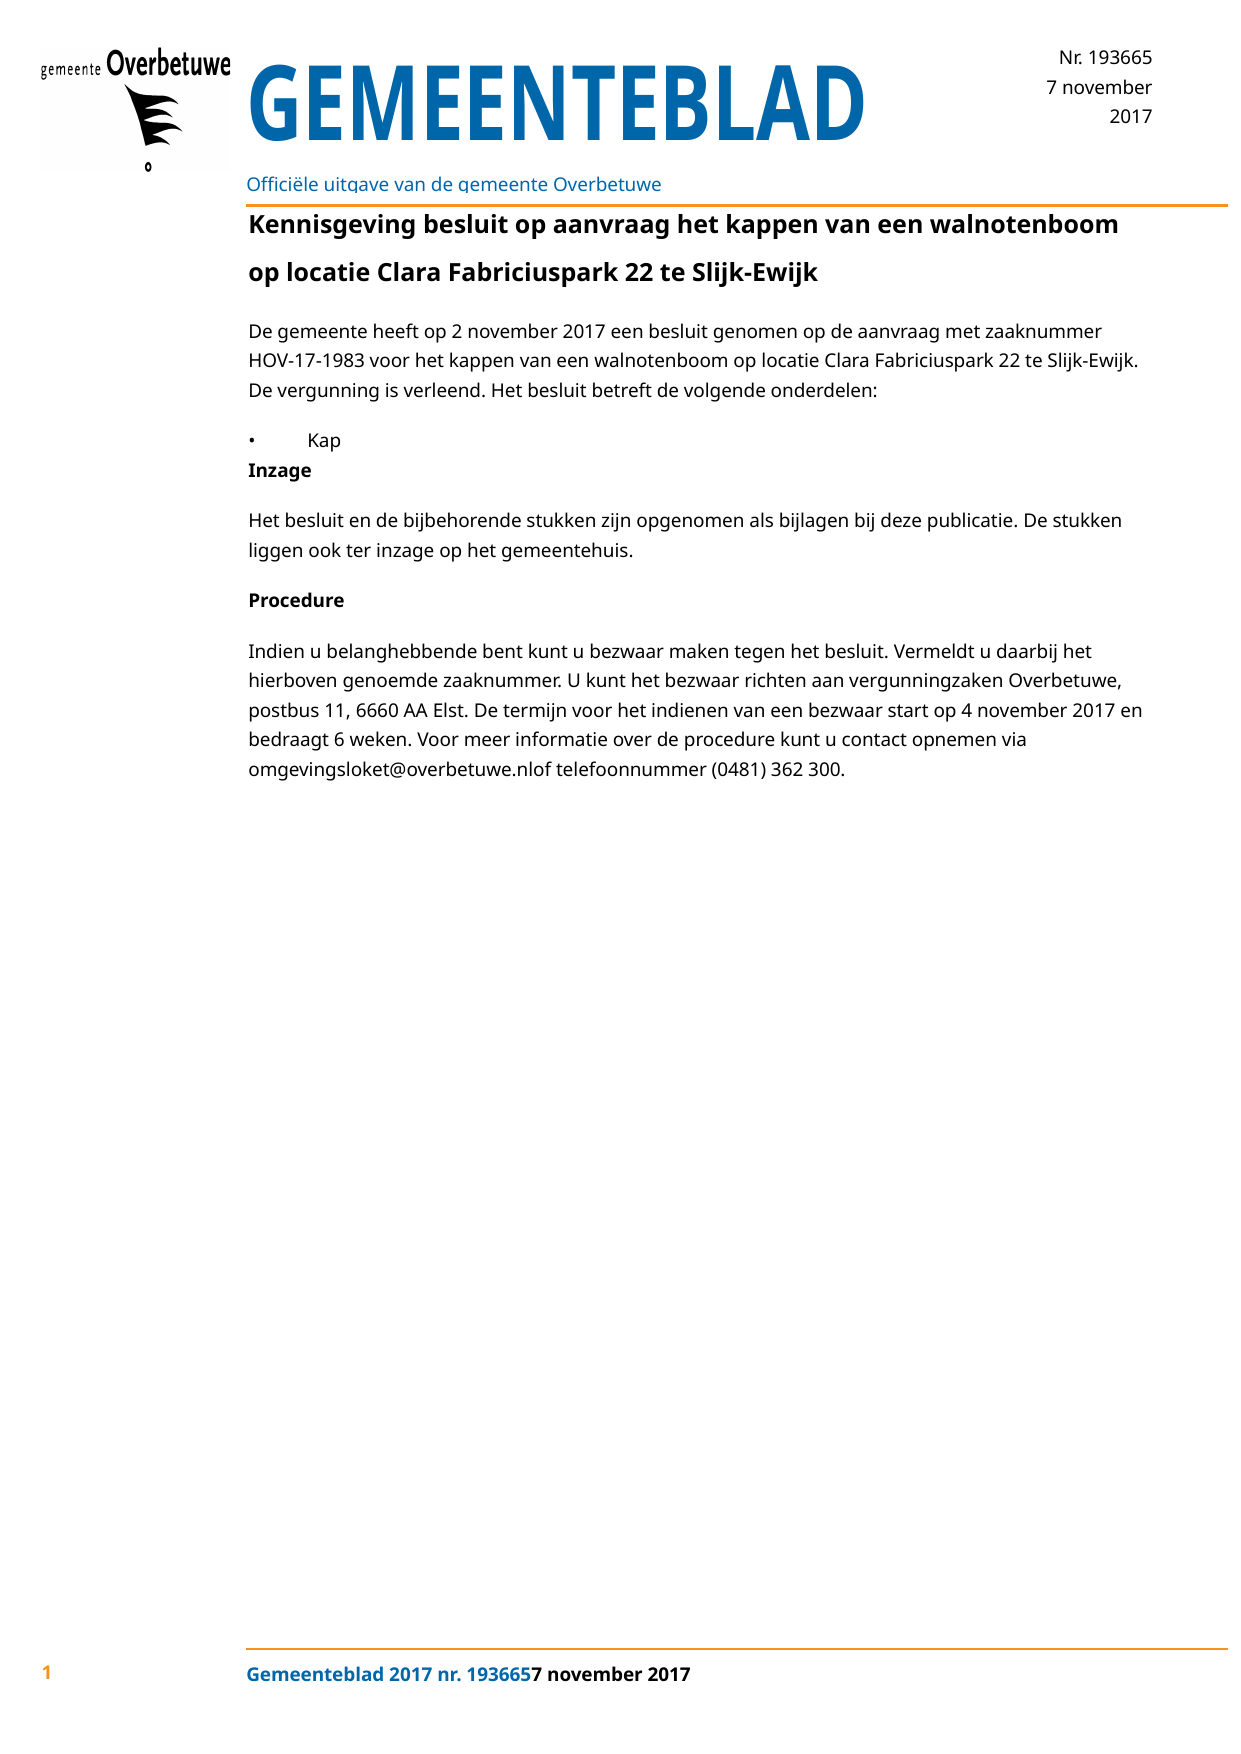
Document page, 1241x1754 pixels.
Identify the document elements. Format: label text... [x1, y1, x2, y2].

text Kennisgeving besluit op aanvraag het kappen van een walnotenboom op locatie Clara Fabriciuspark 22 te Slijk-Ewijk [248, 207, 1152, 288]
text Indien u belanghebbende bent kunt u bezwaar maken tegen het besluit. Vermeldt u daarbij het hierboven genoemde zaaknummer. U kunt het bezwaar richten aan vergunningzaken Overbetuwe, postbus 11, 6660 AA Elst. De termijn voor het indienen van een bezwaar start op 4 november 2017 en bedraagt 6 weken. Voor meer informatie over de procedure kunt u contact opnemen via omgevingsloket@overbetuwe.nlof telefoonnummer (0481) 362 300. [248, 638, 1152, 782]
text Inzage [248, 457, 1152, 483]
text De gemeente heeft op 2 november 2017 een besluit genomen op de aanvraag met zaaknummer HOV-17-1983 voor het kappen van een walnotenboom op locatie Clara Fabriciuspark 22 te Slijk-Ewijk. De vergunning is verleend. Het besluit betreft de volgende onderdelen: [248, 318, 1152, 403]
text Het besluit en de bijbehorende stukken zijn opgenomen als bijlagen bij deze publicatie. De stukken liggen ook ter inzage op het gemeentehuis. [248, 507, 1152, 563]
text Procedure [248, 587, 1152, 613]
list Kap [248, 427, 1152, 453]
picture [41, 47, 231, 172]
